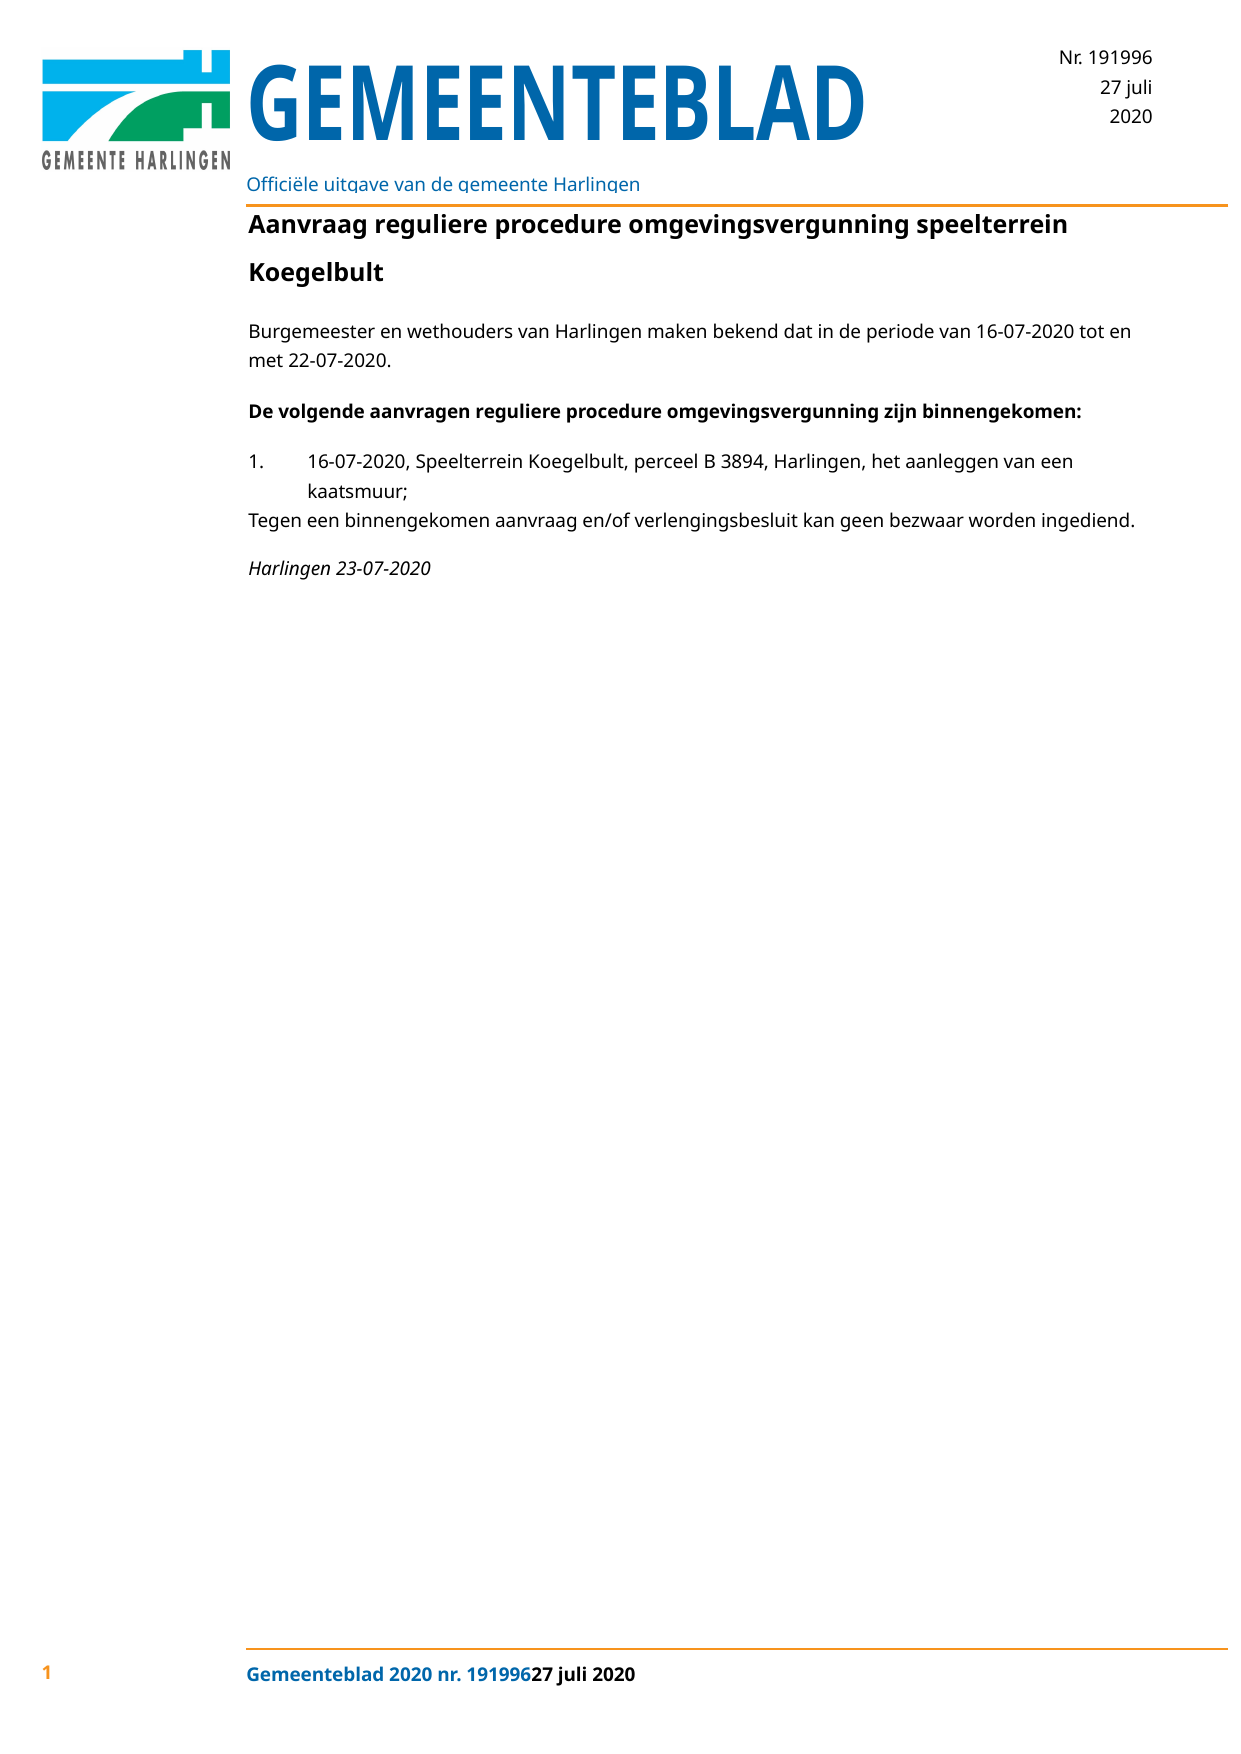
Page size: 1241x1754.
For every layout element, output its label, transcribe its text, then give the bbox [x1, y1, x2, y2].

text Aanvraag reguliere procedure omgevingsvergunning speelterrein Koegelbult [248, 207, 1152, 288]
text De volgende aanvragen reguliere procedure omgevingsvergunning zijn binnengekomen: [248, 398, 1152, 424]
picture [41, 47, 231, 172]
text Burgemeester en wethouders van Harlingen maken bekend dat in de periode van 16-07-2020 tot en met 22-07-2020. [248, 318, 1152, 373]
list 16-07-2020, Speelterrein Koegelbult, perceel B 3894, Harlingen, het aanleggen van een kaatsmuur; [248, 448, 1152, 504]
text Tegen een binnengekomen aanvraag en/of verlengingsbesluit kan geen bezwaar worden ingediend. [248, 507, 1152, 533]
text Harlingen 23-07-2020 [248, 555, 1152, 581]
